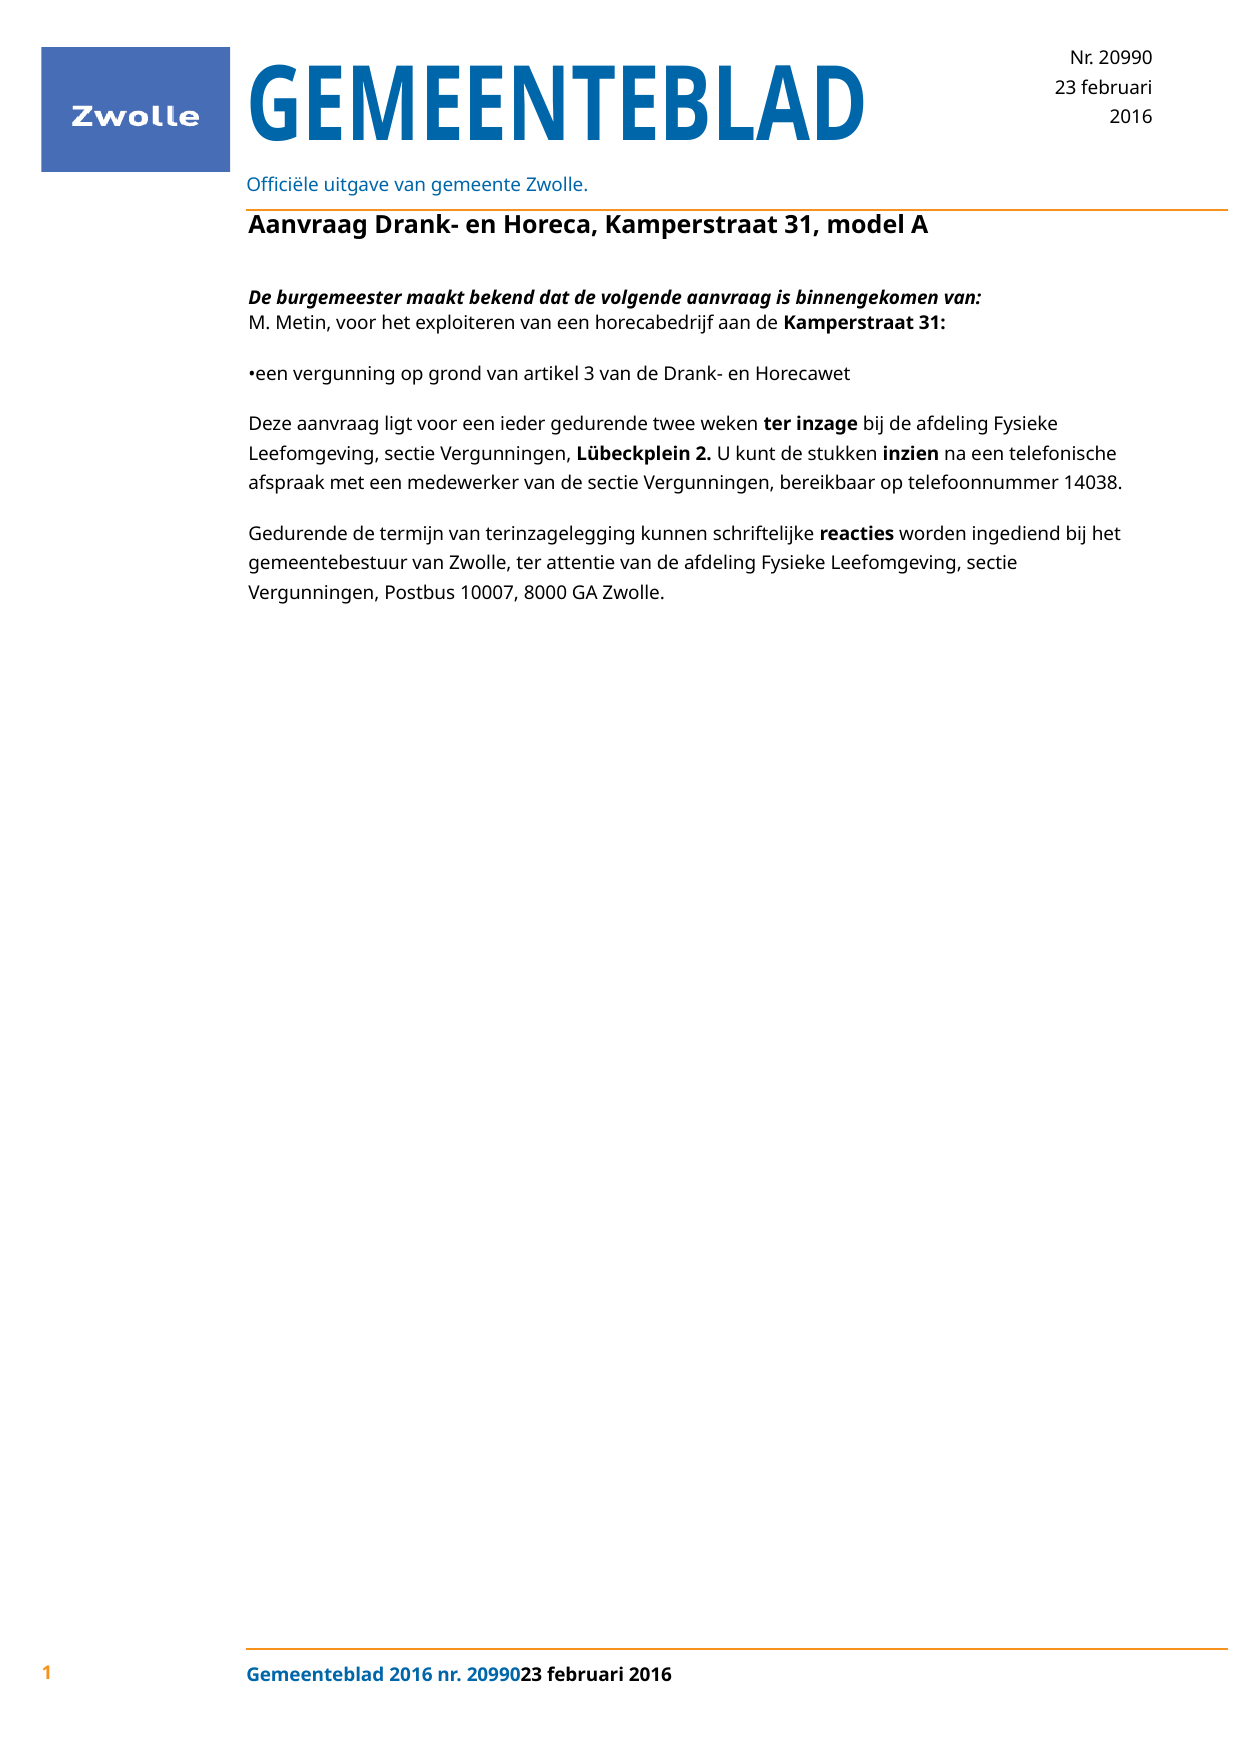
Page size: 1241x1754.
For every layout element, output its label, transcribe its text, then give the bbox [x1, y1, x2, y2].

text •een vergunning op grond van artikel 3 van de Drank- en Horecawet [248, 360, 1152, 386]
text De burgemeester maakt bekend dat de volgende aanvraag is binnengekomen van: [248, 284, 1152, 309]
picture [41, 47, 231, 172]
text Aanvraag Drank- en Horeca, Kamperstraat 31, model A [248, 211, 1152, 241]
text Deze aanvraag ligt voor een ieder gedurende twee weken ter inzage bij de afdeling Fysieke Leefomgeving, sectie Vergunningen, Lübeckplein 2. U kunt de stukken inzien na een telefonische afspraak met een medewerker van de sectie Vergunningen, bereikbaar op telefoonnummer 14038. [248, 410, 1152, 495]
text Gedurende de termijn van terinzagelegging kunnen schriftelijke reacties worden ingediend bij het gemeentebestuur van Zwolle, ter attentie van de afdeling Fysieke Leefomgeving, sectie Vergunningen, Postbus 10007, 8000 GA Zwolle. [248, 520, 1152, 605]
text M. Metin, voor het exploiteren van een horecabedrijf aan de Kamperstraat 31: [248, 309, 1152, 335]
